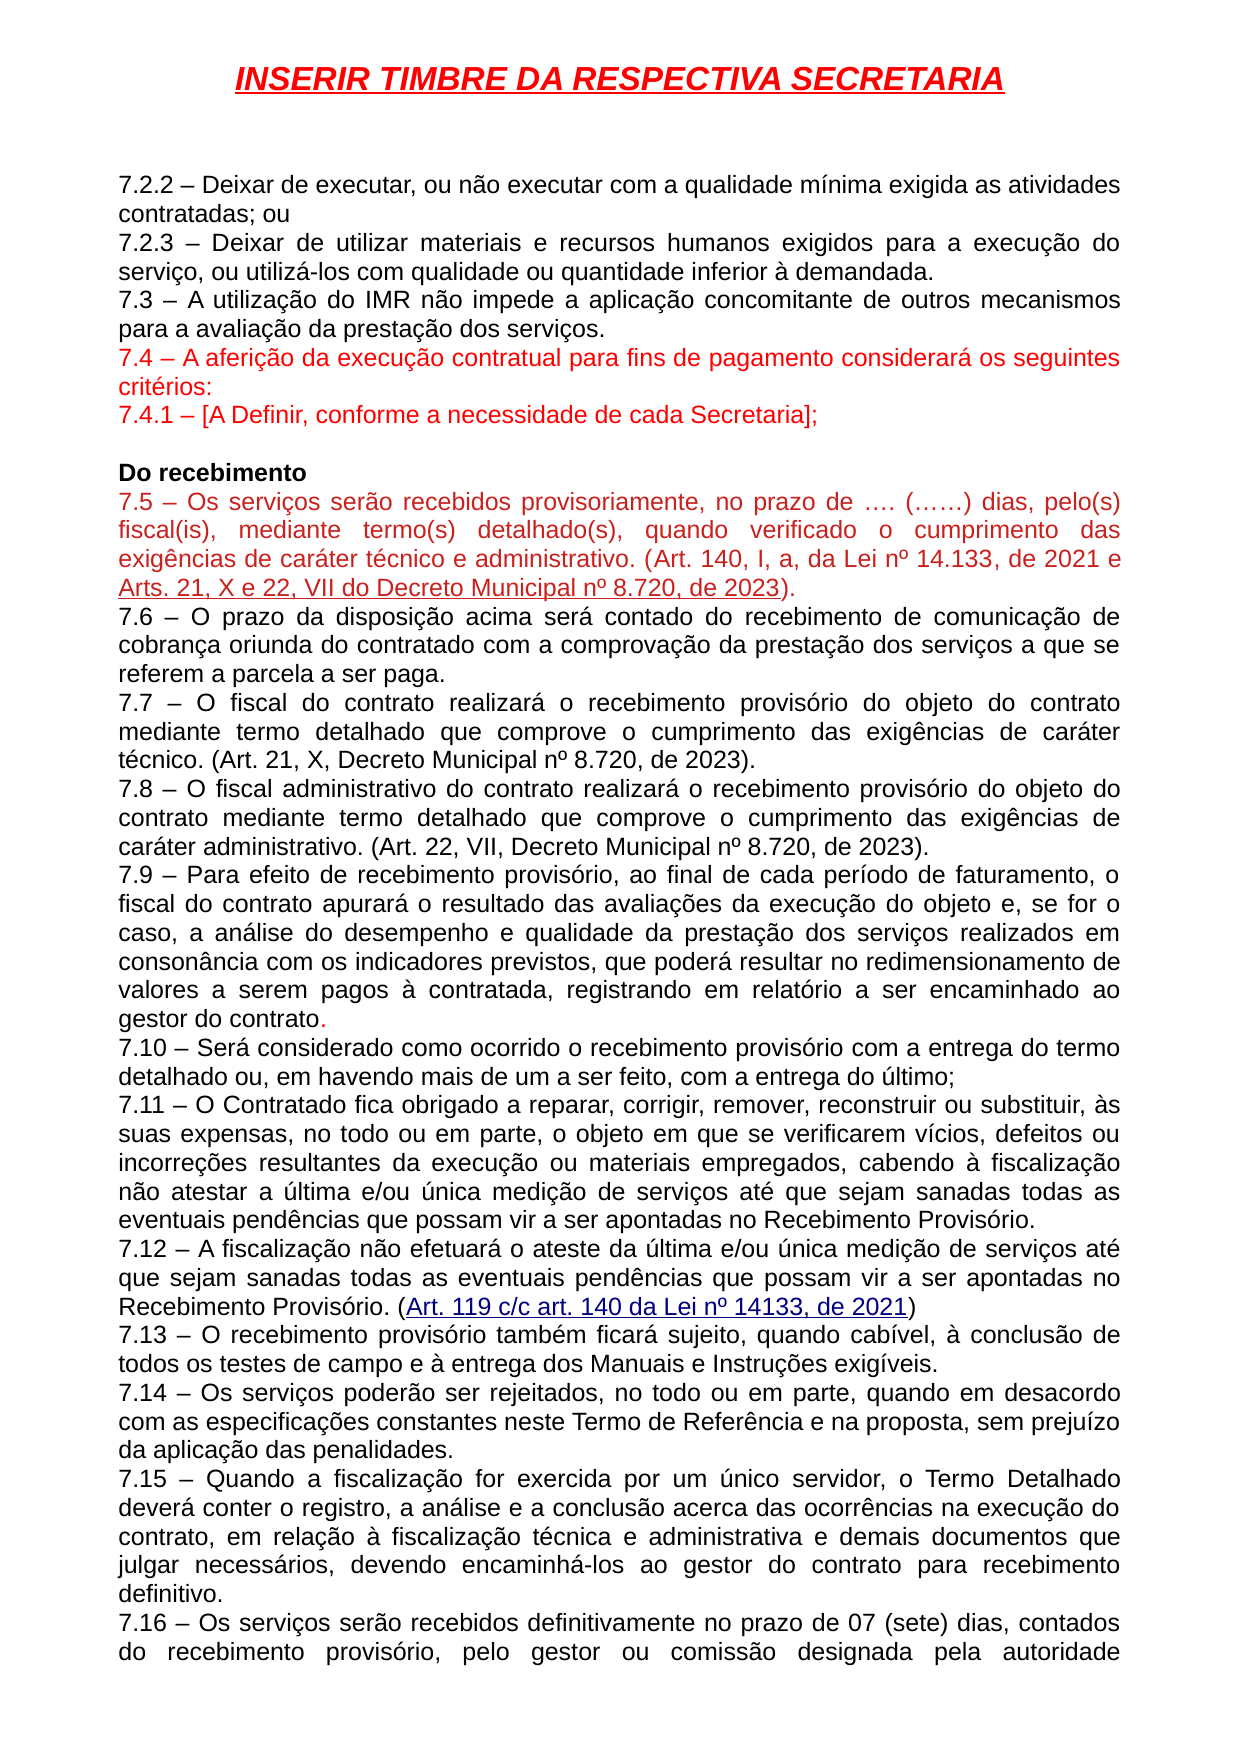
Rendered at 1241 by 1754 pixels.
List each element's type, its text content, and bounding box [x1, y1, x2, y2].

list 7.7 – O fiscal do contrato realizará o recebimento provisório do objeto do contrato mediante termo detalhado que comprove o cumprimento das exigências de caráter técnico. (Art. 21, X, Decreto Municipal nº 8.720, de 2023). [118, 688, 1122, 774]
list 7.8 – O fiscal administrativo do contrato realizará o recebimento provisório do objeto do contrato mediante termo detalhado que comprove o cumprimento das exigências de caráter administrativo. (Art. 22, VII, Decreto Municipal nº 8.720, de 2023). [118, 774, 1122, 861]
list 7.13 – O recebimento provisório também ficará sujeito, quando cabível, à conclusão de todos os testes de campo e à entrega dos Manuais e Instruções exigíveis. [118, 1321, 1122, 1378]
list 7.3 – A utilização do IMR não impede a aplicação concomitante de outros mecanismos para a avaliação da prestação dos serviços. [118, 286, 1122, 343]
list 7.12 – A fiscalização não efetuará o ateste da última e/ou única medição de serviços até que sejam sanadas todas as eventuais pendências que possam vir a ser apontadas no Recebimento Provisório. (Art. 119 c/c art. 140 da Lei nº 14133, de 2021) [118, 1234, 1122, 1321]
list 7.5 – Os serviços serão recebidos provisoriamente, no prazo de …. (……) dias, pelo(s) fiscal(is), mediante termo(s) detalhado(s), quando verificado o cumprimento das exigências de caráter técnico e administrativo. (Art. 140, I, a, da Lei nº 14.133, de 2021 e Arts. 21, X e 22, VII do Decreto Municipal nº 8.720, de 2023). [118, 487, 1122, 602]
subtitle Do recebimento [118, 458, 1122, 487]
list 7.15 – Quando a fiscalização for exercida por um único servidor, o Termo Detalhado deverá conter o registro, a análise e a conclusão acerca das ocorrências na execução do contrato, em relação à fiscalização técnica e administrativa e demais documentos que julgar necessários, devendo encaminhá-los ao gestor do contrato para recebimento definitivo. [118, 1464, 1122, 1608]
list 7.14 – Os serviços poderão ser rejeitados, no todo ou em parte, quando em desacordo com as especificações constantes neste Termo de Referência e na proposta, sem prejuízo da aplicação das penalidades. [118, 1378, 1122, 1464]
list 7.9 – Para efeito de recebimento provisório, ao final de cada período de faturamento, o fiscal do contrato apurará o resultado das avaliações da execução do objeto e, se for o caso, a análise do desempenho e qualidade da prestação dos serviços realizados em consonância com os indicadores previstos, que poderá resultar no redimensionamento de valores a serem pagos à contratada, registrando em relatório a ser encaminhado ao gestor do contrato. [118, 861, 1122, 1033]
list 7.10 – Será considerado como ocorrido o recebimento provisório com a entrega do termo detalhado ou, em havendo mais de um a ser feito, com a entrega do último; [118, 1033, 1122, 1091]
list 7.4.1 – [A Definir, conforme a necessidade de cada Secretaria]; [118, 401, 1122, 429]
list 7.4 – A aferição da execução contratual para fins de pagamento considerará os seguintes critérios: [118, 343, 1122, 401]
list 7.2.3 – Deixar de utilizar materiais e recursos humanos exigidos para a execução do serviço, ou utilizá-los com qualidade ou quantidade inferior à demandada. [118, 228, 1122, 286]
list 7.16 – Os serviços serão recebidos definitivamente no prazo de 07 (sete) dias, contados do recebimento provisório, pelo gestor ou comissão designada pela autoridade [118, 1608, 1122, 1666]
list 7.11 – O Contratado fica obrigado a reparar, corrigir, remover, reconstruir ou substituir, às suas expensas, no todo ou em parte, o objeto em que se verificarem vícios, defeitos ou incorreções resultantes da execução ou materiais empregados, cabendo à fiscalização não atestar a última e/ou única medição de serviços até que sejam sanadas todas as eventuais pendências que possam vir a ser apontadas no Recebimento Provisório. [118, 1091, 1122, 1234]
list 7.2.2 – Deixar de executar, ou não executar com a qualidade mínima exigida as atividades contratadas; ou [118, 171, 1122, 228]
list 7.6 – O prazo da disposição acima será contado do recebimento de comunicação de cobrança oriunda do contratado com a comprovação da prestação dos serviços a que se referem a parcela a ser paga. [118, 602, 1122, 688]
